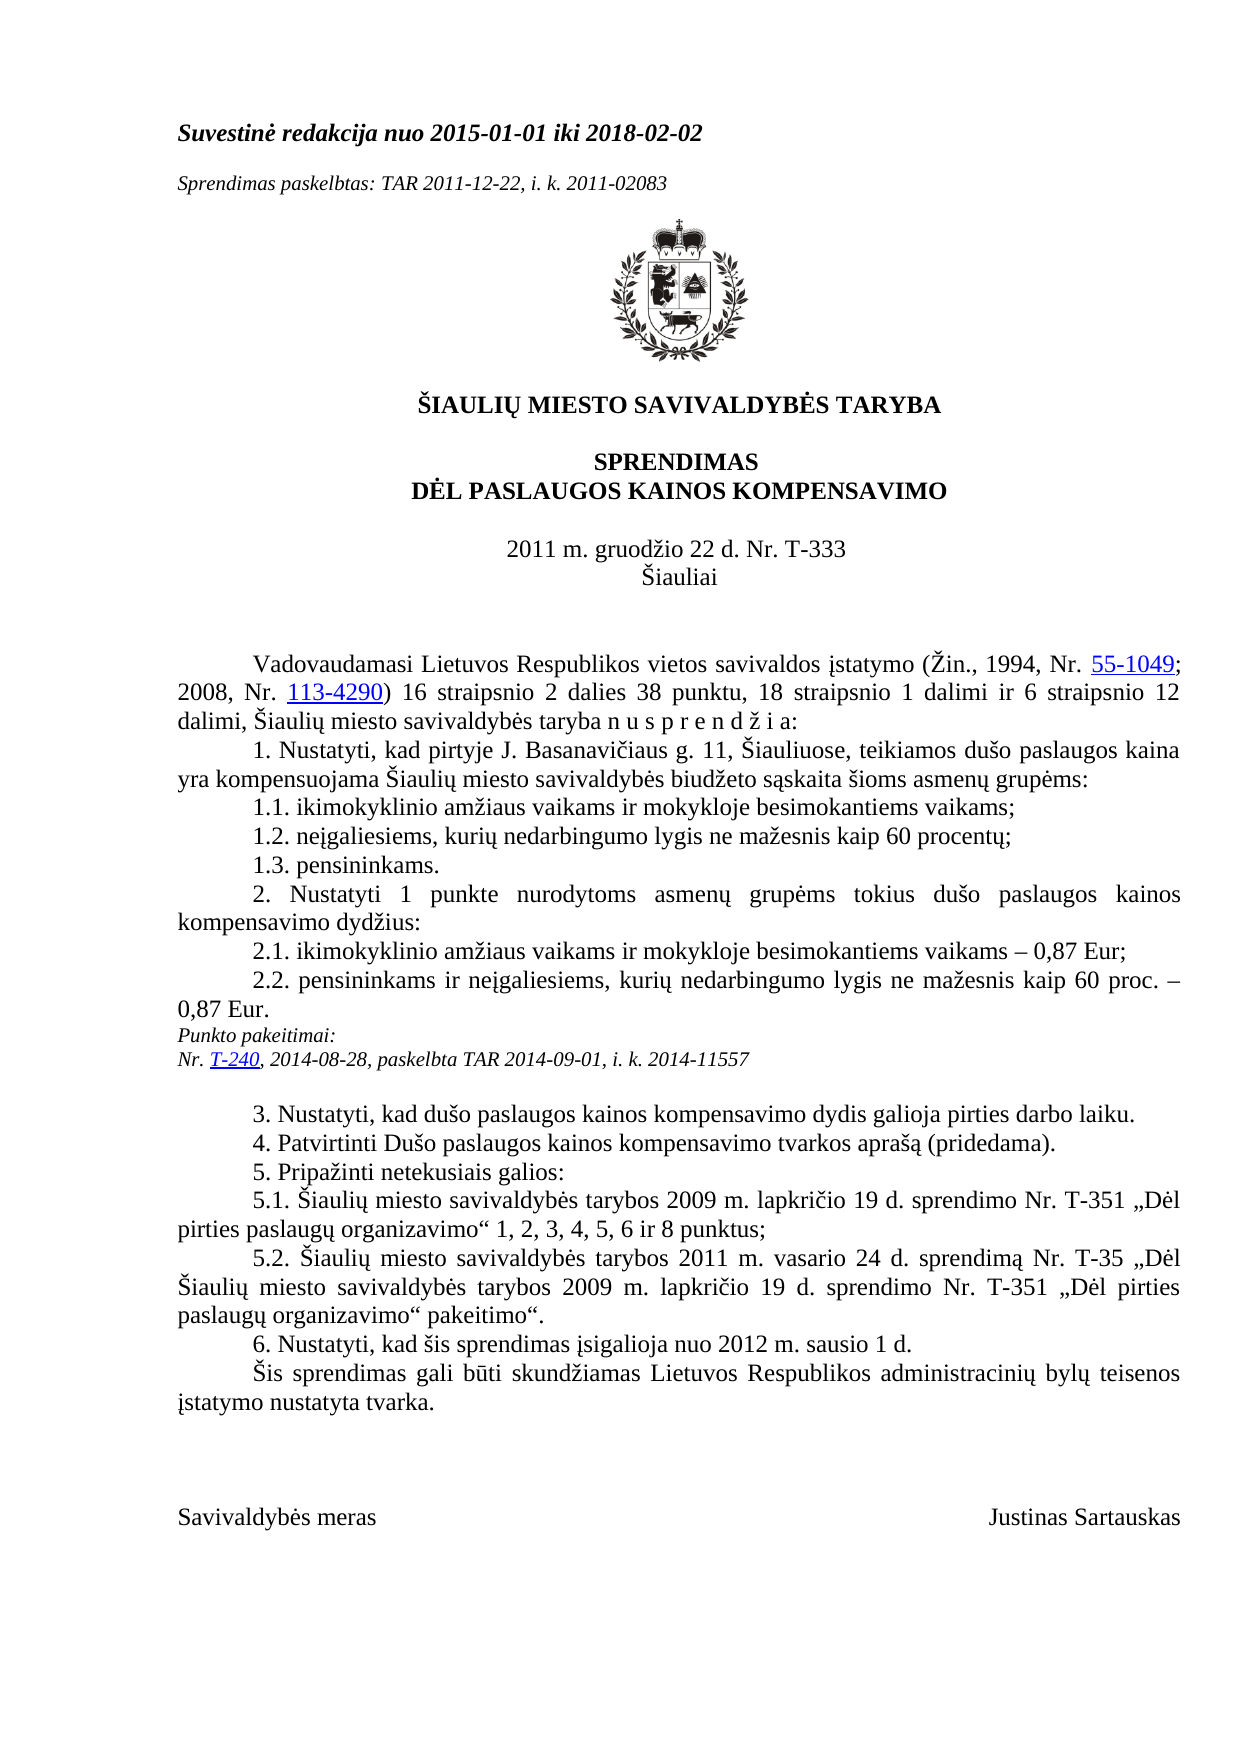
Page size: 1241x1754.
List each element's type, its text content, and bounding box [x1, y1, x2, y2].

text 1.3. pensininkams. [177, 850, 1181, 879]
text 2. Nustatyti 1 punkte nurodytoms asmenų grupėms tokius dušo paslaugos kainos kompensavimo dydžius: [177, 879, 1181, 936]
text 2.2. pensininkams ir neįgaliesiems, kurių nedarbingumo lygis ne mažesnis kaip 60 proc. – 0,87 Eur. [177, 965, 1181, 1022]
text 4. Patvirtinti Dušo paslaugos kainos kompensavimo tvarkos aprašą (pridedama). [177, 1128, 1181, 1157]
text 6. Nustatyti, kad šis sprendimas įsigalioja nuo 2012 m. sausio 1 d. [177, 1329, 1181, 1358]
text 5.2. Šiaulių miesto savivaldybės tarybos 2011 m. vasario 24 d. sprendimą Nr. T-35 „Dėl Šiaulių miesto savivaldybės tarybos 2009 m. lapkričio 19 d. sprendimo Nr. T-351 „Dėl pirties paslaugų organizavimo“ pakeitimo“. [177, 1243, 1181, 1329]
text SPRENDIMAS [177, 447, 1181, 476]
text 1.2. neįgaliesiems, kurių nedarbingumo lygis ne mažesnis kaip 60 procentų; [177, 821, 1181, 850]
text 5. Pripažinti netekusiais galios: [177, 1157, 1181, 1186]
text 1. Nustatyti, kad pirtyje J. Basanavičiaus g. 11, Šiauliuose, teikiamos dušo paslaugos kaina yra kompensuojama Šiaulių miesto savivaldybės biudžeto sąskaita šioms asmenų grupėms: [177, 735, 1181, 792]
text Punkto pakeitimai: [177, 1022, 1181, 1047]
text Vadovaudamasi Lietuvos Respublikos vietos savivaldos įstatymo (Žin., 1994, Nr. 55-1049; 2008, Nr. 113-4290) 16 straipsnio 2 dalies 38 punktu, 18 straipsnio 1 dalimi ir 6 straipsnio 12 dalimi, Šiaulių miesto savivaldybės taryba n u s p r e n d ž i a: [177, 649, 1181, 735]
text Nr. T-240, 2014-08-28, paskelbta TAR 2014-09-01, i. k. 2014-11557 [177, 1047, 1181, 1071]
text Savivaldybės meras Justinas Sartauskas [177, 1502, 1181, 1531]
text Šis sprendimas gali būti skundžiamas Lietuvos Respublikos administracinių bylų teisenos įstatymo nustatyta tvarka. [177, 1358, 1181, 1416]
text 2.1. ikimokyklinio amžiaus vaikams ir mokykloje besimokantiems vaikams – 0,87 Eur; [177, 936, 1181, 965]
text ŠIAULIŲ MIESTO SAVIVALDYBĖS TARYBA [177, 390, 1181, 419]
text Sprendimas paskelbtas: TAR 2011-12-22, i. k. 2011-02083 [177, 171, 1181, 195]
text Suvestinė redakcija nuo 2015-01-01 iki 2018-02-02 [177, 118, 1181, 147]
text 1.1. ikimokyklinio amžiaus vaikams ir mokykloje besimokantiems vaikams; [177, 792, 1181, 821]
text 5.1. Šiaulių miesto savivaldybės tarybos 2009 m. lapkričio 19 d. sprendimo Nr. T-351 „Dėl pirties paslaugų organizavimo“ 1, 2, 3, 4, 5, 6 ir 8 punktus; [177, 1186, 1181, 1243]
text DĖL PASLAUGOS KAINOS KOMPENSAVIMO [177, 476, 1181, 505]
text 2011 m. gruodžio 22 d. Nr. T-333 [177, 534, 1181, 562]
text 3. Nustatyti, kad dušo paslaugos kainos kompensavimo dydis galioja pirties darbo laiku. [177, 1099, 1181, 1128]
text Šiauliai [177, 562, 1181, 591]
